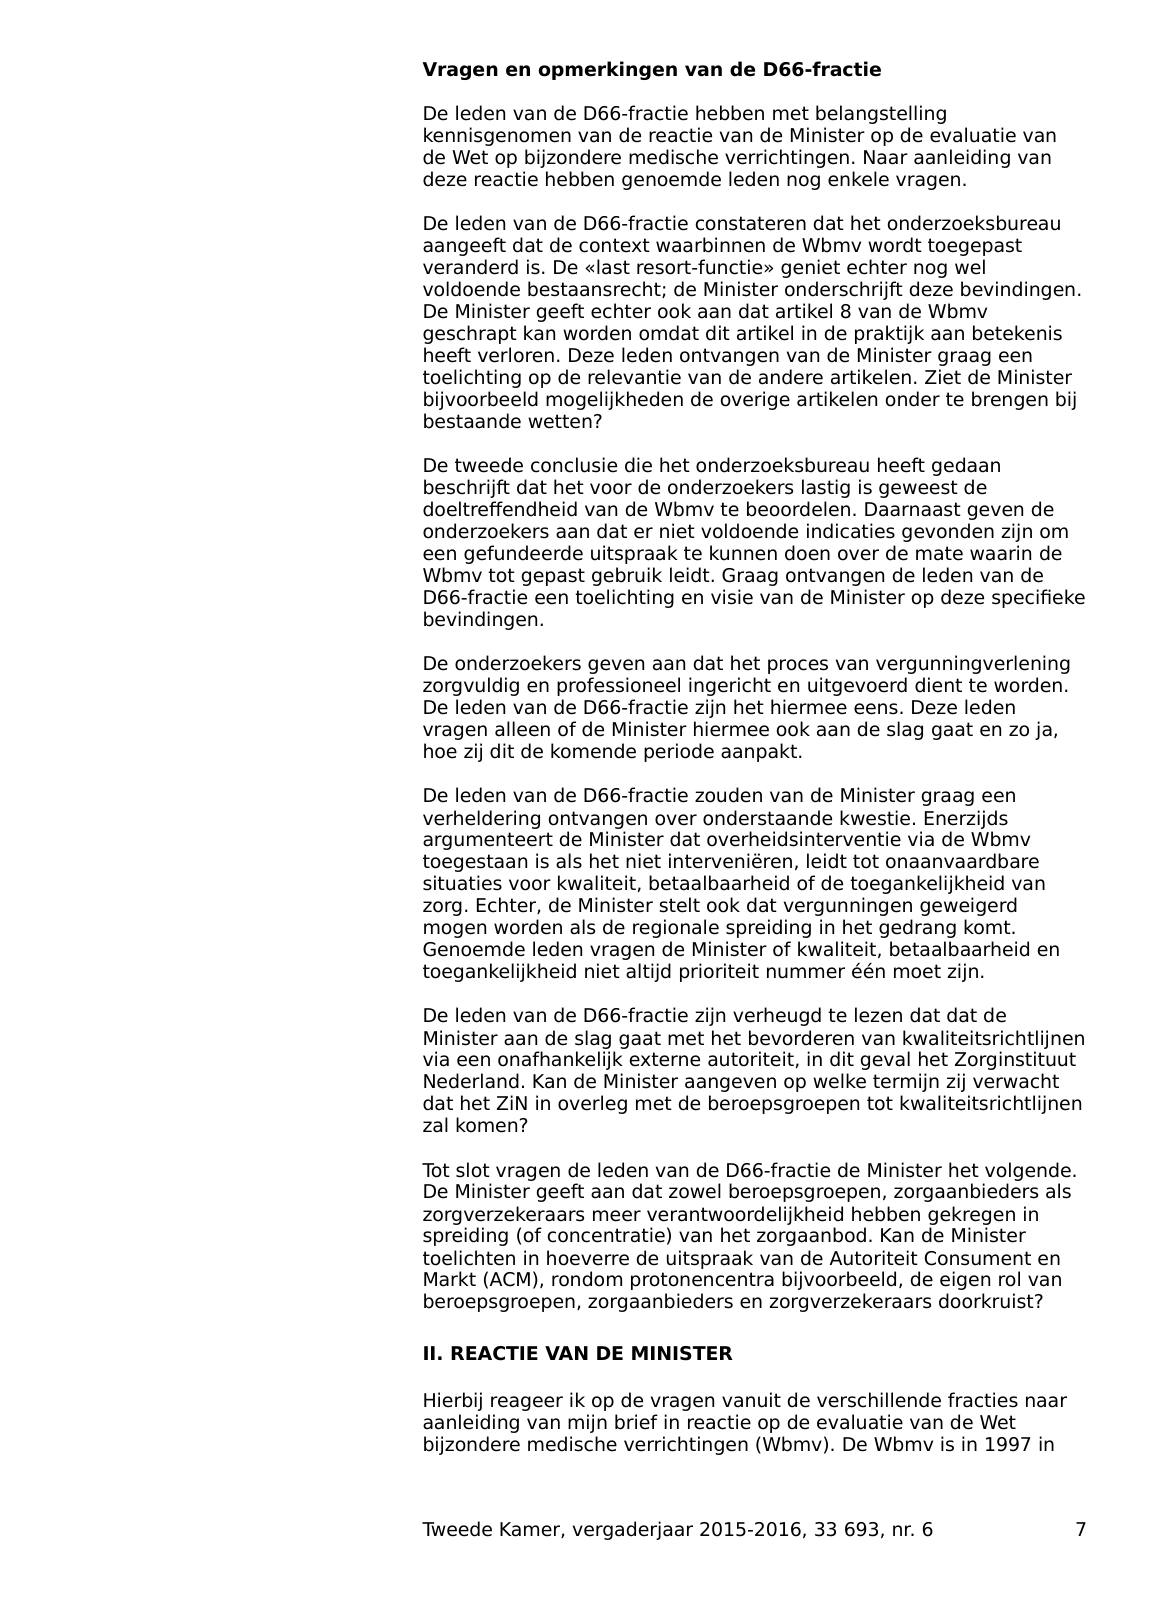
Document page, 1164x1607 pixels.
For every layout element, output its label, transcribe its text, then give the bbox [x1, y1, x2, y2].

text Hierbij reageer ik op de vragen vanuit de verschillende fracties naar aanleiding van mijn brief in reactie op de evaluatie van de Wet bijzondere medische verrichtingen (Wbmv). De Wbmv is in 1997 in [422, 1390, 1087, 1456]
subtitle Vragen en opmerkingen van de D66-fractie [422, 59, 1087, 81]
subtitle II. REACTIE VAN DE MINISTER [422, 1343, 1087, 1365]
text De leden van de D66-fractie zijn verheugd te lezen dat dat de Minister aan de slag gaat met het bevorderen van kwaliteitsrichtlijnen via een onafhankelijk externe autoriteit, in dit geval het Zorginstituut Nederland. Kan de Minister aangeven op welke termijn zij verwacht dat het ZiN in overleg met de beroepsgroepen tot kwaliteitsrichtlijnen zal komen? [422, 1005, 1087, 1137]
text De leden van de D66-fractie hebben met belangstelling kennisgenomen van de reactie van de Minister op de evaluatie van de Wet op bijzondere medische verrichtingen. Naar aanleiding van deze reactie hebben genoemde leden nog enkele vragen. [422, 103, 1087, 191]
text Tot slot vragen de leden van de D66-fractie de Minister het volgende. De Minister geeft aan dat zowel beroepsgroepen, zorgaanbieders als zorgverzekeraars meer verantwoordelijkheid hebben gekregen in spreiding (of concentratie) van het zorgaanbod. Kan de Minister toelichten in hoeverre de uitspraak van de Autoriteit Consument en Markt (ACM), rondom protonencentra bijvoorbeeld, de eigen rol van beroepsgroepen, zorgaanbieders en zorgverzekeraars doorkruist? [422, 1159, 1087, 1313]
text De leden van de D66-fractie constateren dat het onderzoeksbureau aangeeft dat de context waarbinnen de Wbmv wordt toegepast veranderd is. De «last resort-functie» geniet echter nog wel voldoende bestaansrecht; de Minister onderschrijft deze bevindingen. De Minister geeft echter ook aan dat artikel 8 van de Wbmv geschrapt kan worden omdat dit artikel in de praktijk aan betekenis heeft verloren. Deze leden ontvangen van de Minister graag een toelichting op de relevantie van de andere artikelen. Ziet de Minister bijvoorbeeld mogelijkheden de overige artikelen onder te brengen bij bestaande wetten? [422, 213, 1087, 433]
text De tweede conclusie die het onderzoeksbureau heeft gedaan beschrijft dat het voor de onderzoekers lastig is geweest de doeltreffendheid van de Wbmv te beoordelen. Daarnaast geven de onderzoekers aan dat er niet voldoende indicaties gevonden zijn om een gefundeerde uitspraak te kunnen doen over de mate waarin de Wbmv tot gepast gebruik leidt. Graag ontvangen de leden van de D66-fractie een toelichting en visie van de Minister op deze specifieke bevindingen. [422, 455, 1087, 631]
text De onderzoekers geven aan dat het proces van vergunningverlening zorgvuldig en professioneel ingericht en uitgevoerd dient te worden. De leden van de D66-fractie zijn het hiermee eens. Deze leden vragen alleen of de Minister hiermee ook aan de slag gaat en zo ja, hoe zij dit de komende periode aanpakt. [422, 653, 1087, 763]
text De leden van de D66-fractie zouden van de Minister graag een verheldering ontvangen over onderstaande kwestie. Enerzijds argumenteert de Minister dat overheidsinterventie via de Wbmv toegestaan is als het niet interveniëren, leidt tot onaanvaardbare situaties voor kwaliteit, betaalbaarheid of de toegankelijkheid van zorg. Echter, de Minister stelt ook dat vergunningen geweigerd mogen worden als de regionale spreiding in het gedrang komt. Genoemde leden vragen de Minister of kwaliteit, betaalbaarheid en toegankelijkheid niet altijd prioriteit nummer één moet zijn. [422, 785, 1087, 983]
